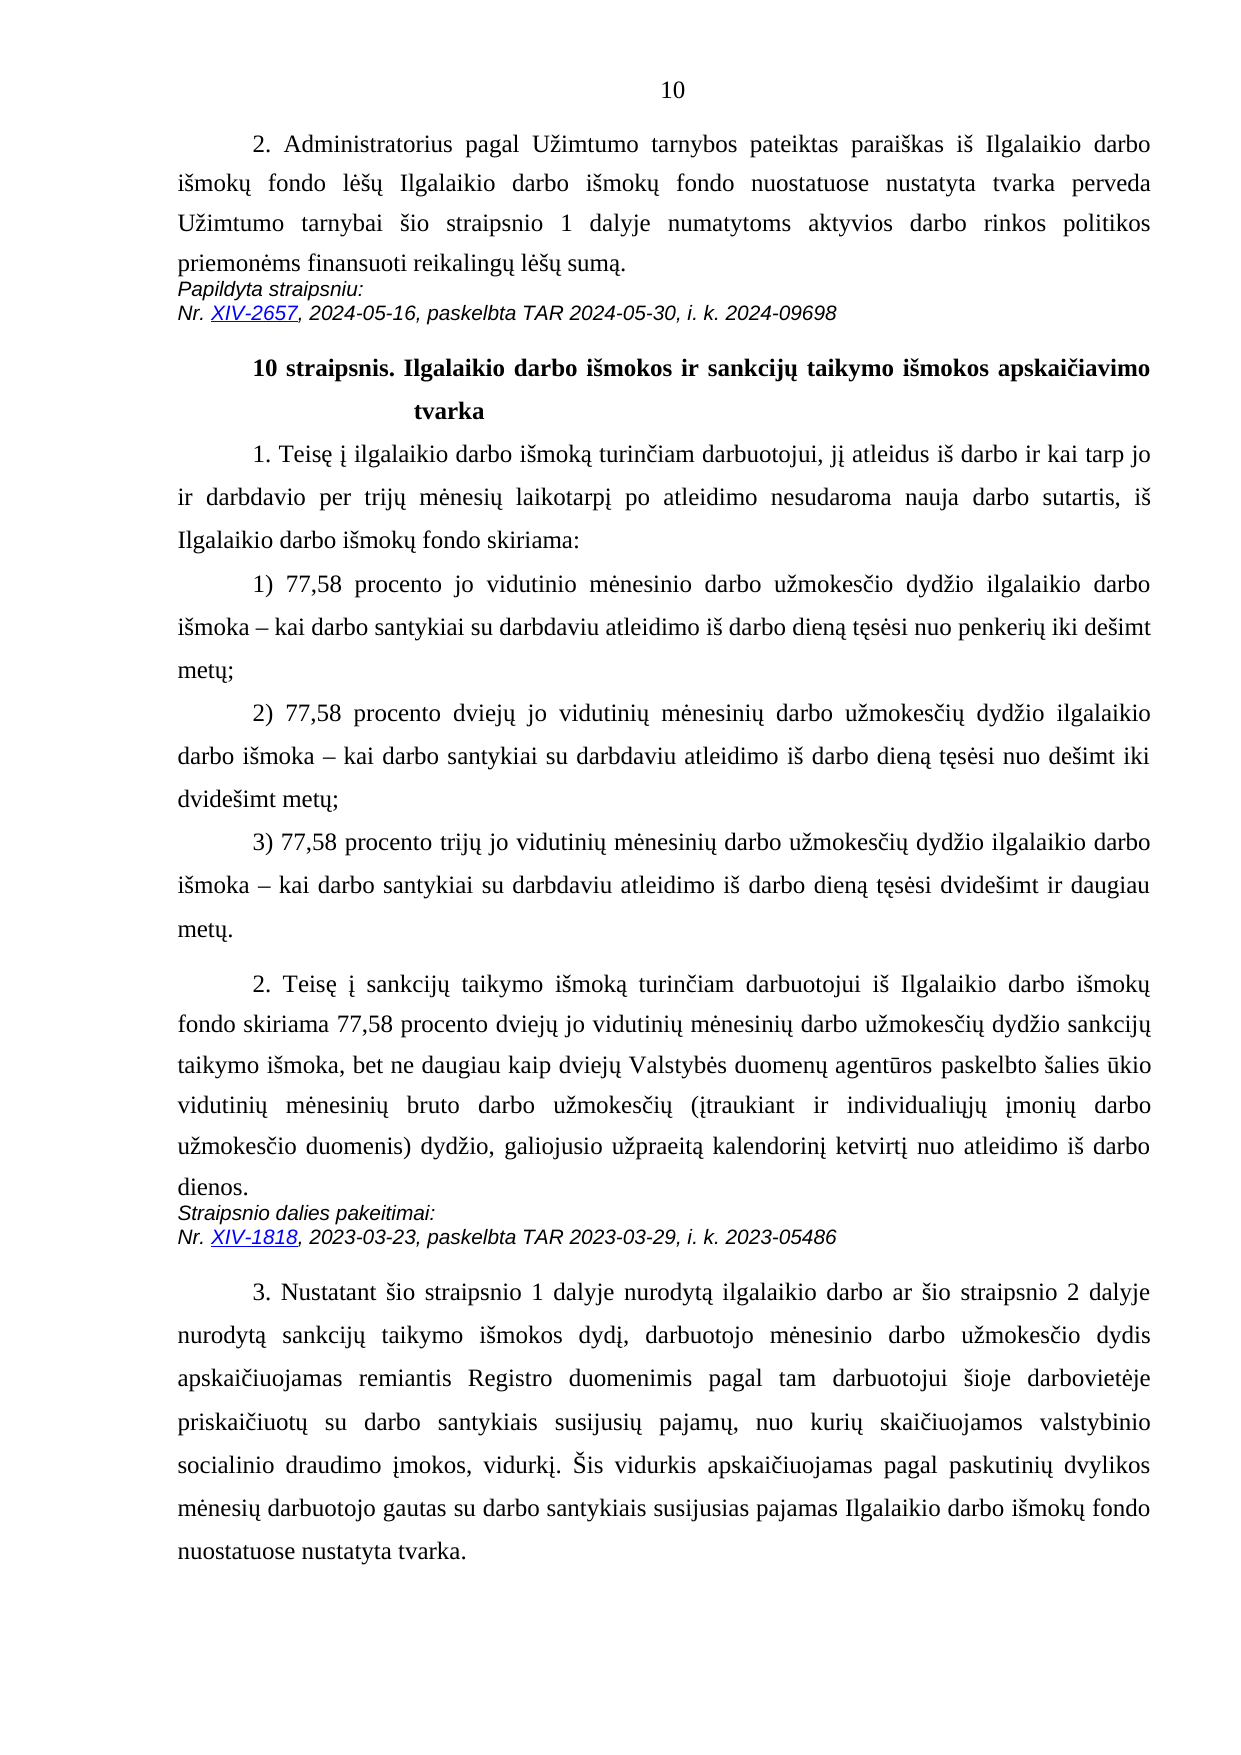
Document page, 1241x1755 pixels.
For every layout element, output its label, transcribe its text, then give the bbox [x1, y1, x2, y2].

text Papildyta straipsniu: [177, 276, 1152, 300]
text 1) 77,58 procento jo vidutinio mėnesinio darbo užmokesčio dydžio ilgalaikio darbo išmoka – kai darbo santykiai su darbdaviu atleidimo iš darbo dieną tęsėsi nuo penkerių iki dešimt metų; [177, 569, 1152, 684]
text 1. Teisę į ilgalaikio darbo išmoką turinčiam darbuotojui, jį atleidus iš darbo ir kai tarp jo ir darbdavio per trijų mėnesių laikotarpį po atleidimo nesudaroma nauja darbo sutartis, iš Ilgalaikio darbo išmokų fondo skiriama: [177, 439, 1152, 554]
text 2. Teisę į sankcijų taikymo išmoką turinčiam darbuotojui iš Ilgalaikio darbo išmokų fondo skiriama 77,58 procento dviejų jo vidutinių mėnesinių darbo užmokesčių dydžio sankcijų taikymo išmoka, bet ne daugiau kaip dviejų Valstybės duomenų agentūros paskelbto šalies ūkio vidutinių mėnesinių bruto darbo užmokesčių (įtraukiant ir individualiųjų įmonių darbo užmokesčio duomenis) dydžio, galiojusio užpraeitą kalendorinį ketvirtį nuo atleidimo iš darbo dienos. [177, 957, 1152, 1201]
text 3. Nustatant šio straipsnio 1 dalyje nurodytą ilgalaikio darbo ar šio straipsnio 2 dalyje nurodytą sankcijų taikymo išmokos dydį, darbuotojo mėnesinio darbo užmokesčio dydis apskaičiuojamas remiantis Registro duomenimis pagal tam darbuotojui šioje darbovietėje priskaičiuotų su darbo santykiais susijusių pajamų, nuo kurių skaičiuojamos valstybinio socialinio draudimo įmokos, vidurkį. Šis vidurkis apskaičiuojamas pagal paskutinių dvylikos mėnesių darbuotojo gautas su darbo santykiais susijusias pajamas Ilgalaikio darbo išmokų fondo nuostatuose nustatyta tvarka. [177, 1277, 1152, 1565]
text 2. Administratorius pagal Užimtumo tarnybos pateiktas paraiškas iš Ilgalaikio darbo išmokų fondo lėšų Ilgalaikio darbo išmokų fondo nuostatuose nustatyta tvarka perveda Užimtumo tarnybai šio straipsnio 1 dalyje numatytoms aktyvios darbo rinkos politikos priemonėms finansuoti reikalingų lėšų sumą. [177, 118, 1152, 276]
text 10 straipsnis. Ilgalaikio darbo išmokos ir sankcijų taikymo išmokos apskaičiavimo tvarka [252, 353, 1152, 425]
text Straipsnio dalies pakeitimai: [177, 1201, 1152, 1224]
text Nr. XIV-2657, 2024-05-16, paskelbta TAR 2024-05-30, i. k. 2024-09698 [177, 300, 1152, 324]
text 2) 77,58 procento dviejų jo vidutinių mėnesinių darbo užmokesčių dydžio ilgalaikio darbo išmoka – kai darbo santykiai su darbdaviu atleidimo iš darbo dieną tęsėsi nuo dešimt iki dvidešimt metų; [177, 698, 1152, 813]
text Nr. XIV-1818, 2023-03-23, paskelbta TAR 2023-03-29, i. k. 2023-05486 [177, 1224, 1152, 1248]
text 3) 77,58 procento trijų jo vidutinių mėnesinių darbo užmokesčių dydžio ilgalaikio darbo išmoka – kai darbo santykiai su darbdaviu atleidimo iš darbo dieną tęsėsi dvidešimt ir daugiau metų. [177, 827, 1152, 942]
